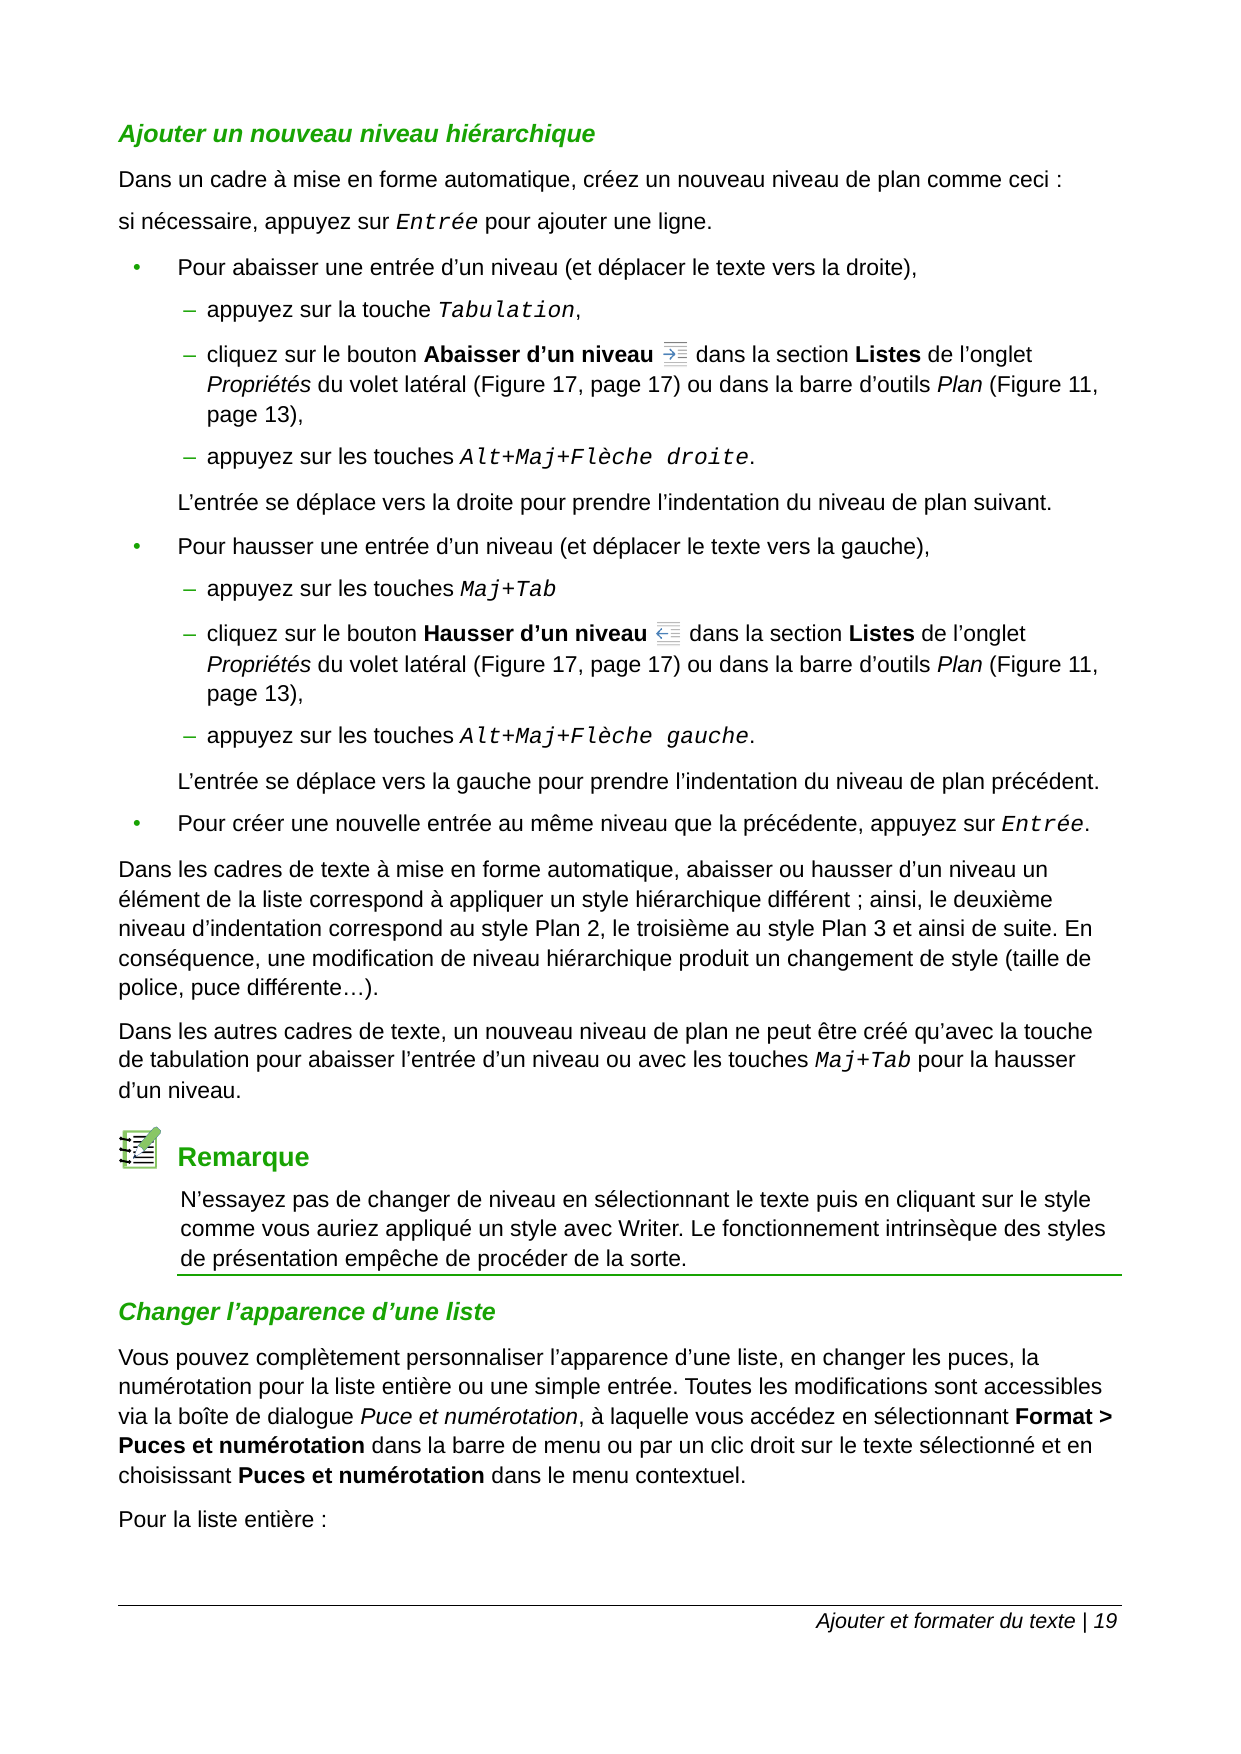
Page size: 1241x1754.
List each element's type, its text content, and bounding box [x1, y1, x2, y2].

list cliquez sur le bouton Hausser d’un niveau dans la section Listes de l’onglet Propriétés du volet latéral (Figure 17, page 17) ou dans la barre d’outils Plan (Figure 11, page 13), [183, 618, 1122, 706]
list appuyez sur les touches Maj+Tab [183, 574, 1122, 603]
subtitle Changer l’apparence d’une liste [118, 1296, 1122, 1326]
list Pour hausser une entrée d’un niveau (et déplacer le texte vers la gauche), [133, 530, 1122, 559]
list appuyez sur les touches Alt+Maj+Flèche droite. [183, 442, 1122, 471]
text Vous pouvez complètement personnaliser l’apparence d’une liste, en changer les puces, la numérotation pour la liste entière ou une simple entrée. Toutes les modifications sont accessibles via la boîte de dialogue Puce et numérotation, à laquelle vous accédez en sélectionnant Format > Puces et numérotation dans la barre de menu ou par un clic droit sur le texte sélectionné et en choisissant Puces et numérotation dans le menu contextuel. [118, 1341, 1122, 1488]
text Dans les autres cadres de texte, un nouveau niveau de plan ne peut être créé qu’avec la touche de tabulation pour abaisser l’entrée d’un niveau ou avec les touches Maj+Tab pour la hausser d’un niveau. [118, 1015, 1122, 1103]
list cliquez sur le bouton Abaisser d’un niveau dans la section Listes de l’onglet Propriétés du volet latéral (Figure 17, page 17) ou dans la barre d’outils Plan (Figure 11, page 13), [183, 339, 1122, 427]
list L’entrée se déplace vers la droite pour prendre l’indentation du niveau de plan suivant. [133, 486, 1122, 515]
list appuyez sur les touches Alt+Maj+Flèche gauche. [183, 721, 1122, 750]
text Dans les cadres de texte à mise en forme automatique, abaisser ou hausser d’un niveau un élément de la liste correspond à appliquer un style hiérarchique différent ; ainsi, le deuxième niveau d’indentation correspond au style Plan 2, le troisième au style Plan 3 et ainsi de suite. En conséquence, une modification de niveau hiérarchique produit un changement de style (taille de police, puce différente…). [118, 853, 1122, 1001]
text Dans un cadre à mise en forme automatique, créez un nouveau niveau de plan comme ceci : [118, 162, 1122, 192]
subtitle Ajouter un nouveau niveau hiérarchique [118, 118, 1122, 148]
text N’essayez pas de changer de niveau en sélectionnant le texte puis en cliquant sur le style comme vous auriez appliqué un style avec Writer. Le fonctionnement intrinsèque des styles de présentation empêche de procéder de la sorte. [177, 1179, 1122, 1274]
text Pour la liste entière : [118, 1503, 1122, 1532]
list L’entrée se déplace vers la gauche pour prendre l’indentation du niveau de plan précédent. [133, 765, 1122, 794]
list Pour abaisser une entrée d’un niveau (et déplacer le texte vers la droite), [133, 251, 1122, 280]
text si nécessaire, appuyez sur Entrée pour ajouter une ligne. [118, 206, 1122, 236]
list appuyez sur la touche Tabulation, [183, 294, 1122, 324]
list Pour créer une nouvelle entrée au même niveau que la précédente, appuyez sur Entrée. [133, 809, 1122, 838]
list Remarque [118, 1126, 1122, 1172]
